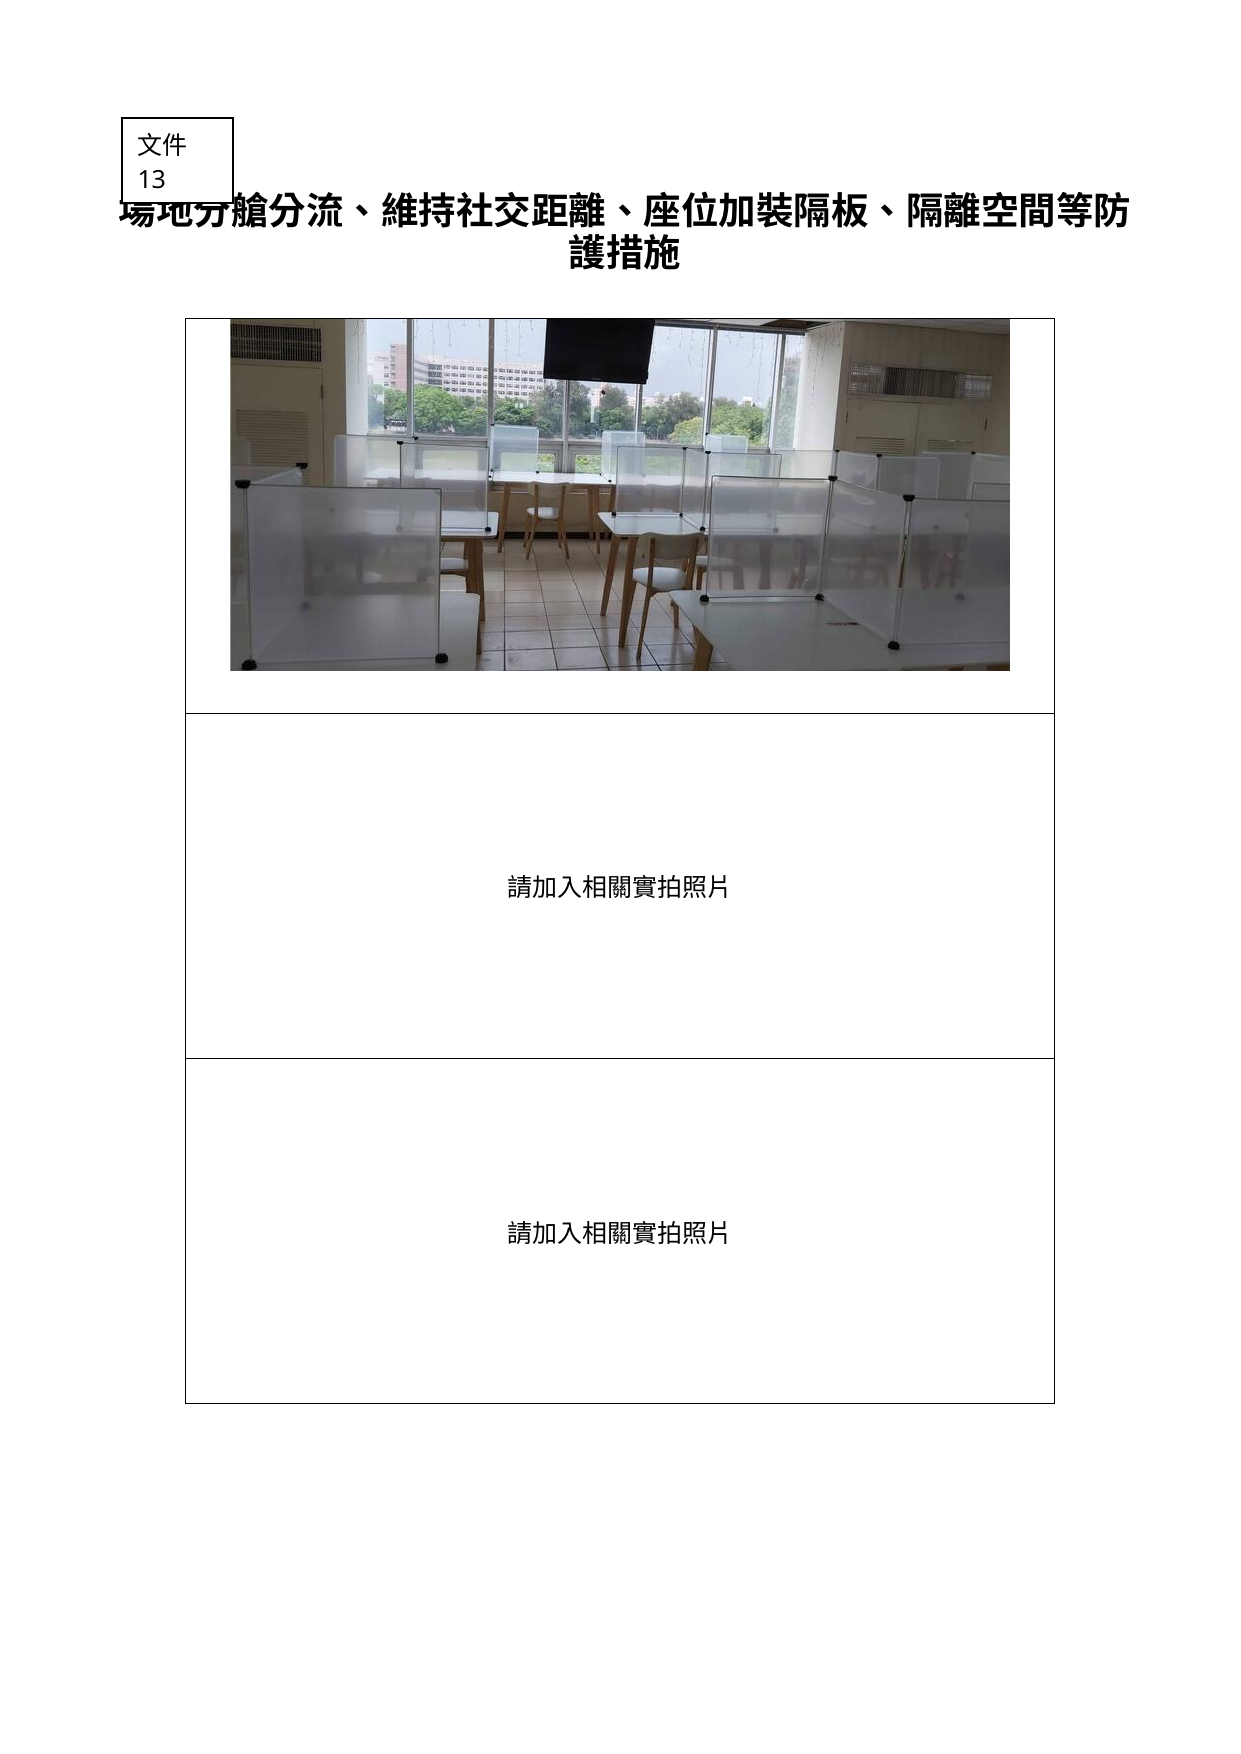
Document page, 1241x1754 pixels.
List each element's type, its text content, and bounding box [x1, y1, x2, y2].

table_cell 請加入相關實拍照片 [186, 714, 1054, 1058]
picture [230, 319, 1010, 671]
text 文件13 [137, 126, 218, 196]
table_cell 請加入相關實拍照片 [186, 1059, 1054, 1403]
table_header [186, 319, 1054, 713]
text 場地分艙分流、維持社交距離、座位加裝隔板、隔離空間等防護措施 [103, 191, 1146, 274]
